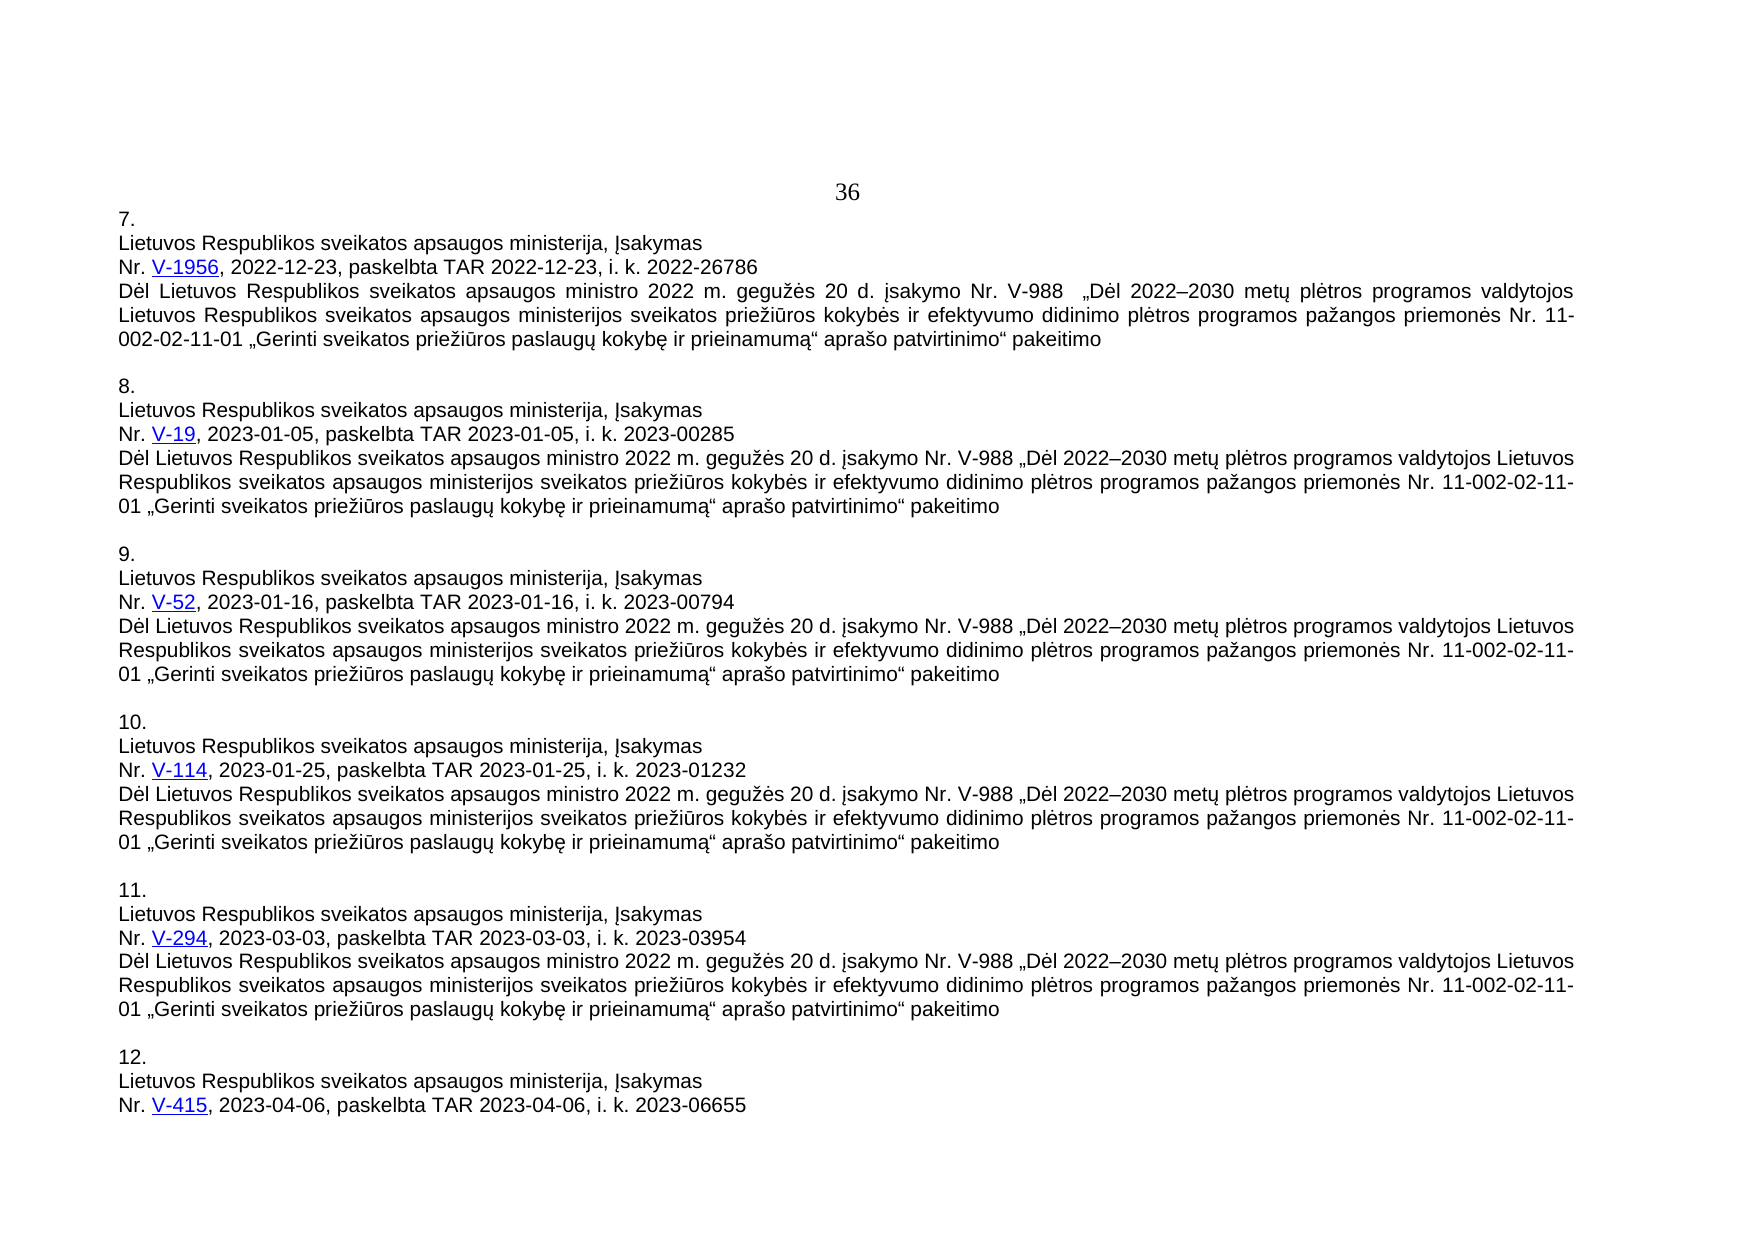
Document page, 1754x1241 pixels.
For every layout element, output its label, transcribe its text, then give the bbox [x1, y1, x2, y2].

text 9. [118, 542, 1577, 566]
text Lietuvos Respublikos sveikatos apsaugos ministerija, Įsakymas [118, 398, 1577, 422]
text Nr. V-294, 2023-03-03, paskelbta TAR 2023-03-03, i. k. 2023-03954 [118, 925, 1577, 949]
text 10. [118, 710, 1577, 734]
text 11. [118, 877, 1577, 901]
text 7. [118, 207, 1577, 231]
text Dėl Lietuvos Respublikos sveikatos apsaugos ministro 2022 m. gegužės 20 d. įsakymo Nr. V-988 „Dėl 2022–2030 metų plėtros programos valdytojos Lietuvos Respublikos sveikatos apsaugos ministerijos sveikatos priežiūros kokybės ir efektyvumo didinimo plėtros programos pažangos priemonės Nr. 11-002-02-11-01 „Gerinti sveikatos priežiūros paslaugų kokybę ir prieinamumą“ aprašo patvirtinimo“ pakeitimo [118, 278, 1577, 350]
text 12. [118, 1045, 1577, 1069]
text Dėl Lietuvos Respublikos sveikatos apsaugos ministro 2022 m. gegužės 20 d. įsakymo Nr. V-988 „Dėl 2022–2030 metų plėtros programos valdytojos Lietuvos Respublikos sveikatos apsaugos ministerijos sveikatos priežiūros kokybės ir efektyvumo didinimo plėtros programos pažangos priemonės Nr. 11-002-02-11-01 „Gerinti sveikatos priežiūros paslaugų kokybę ir prieinamumą“ aprašo patvirtinimo“ pakeitimo [118, 614, 1577, 686]
text Nr. V-114, 2023-01-25, paskelbta TAR 2023-01-25, i. k. 2023-01232 [118, 758, 1577, 782]
text Nr. V-415, 2023-04-06, paskelbta TAR 2023-04-06, i. k. 2023-06655 [118, 1093, 1577, 1117]
text Lietuvos Respublikos sveikatos apsaugos ministerija, Įsakymas [118, 566, 1577, 590]
text Lietuvos Respublikos sveikatos apsaugos ministerija, Įsakymas [118, 734, 1577, 758]
text Dėl Lietuvos Respublikos sveikatos apsaugos ministro 2022 m. gegužės 20 d. įsakymo Nr. V-988 „Dėl 2022–2030 metų plėtros programos valdytojos Lietuvos Respublikos sveikatos apsaugos ministerijos sveikatos priežiūros kokybės ir efektyvumo didinimo plėtros programos pažangos priemonės Nr. 11-002-02-11-01 „Gerinti sveikatos priežiūros paslaugų kokybę ir prieinamumą“ aprašo patvirtinimo“ pakeitimo [118, 949, 1577, 1021]
text Nr. V-52, 2023-01-16, paskelbta TAR 2023-01-16, i. k. 2023-00794 [118, 590, 1577, 614]
text Dėl Lietuvos Respublikos sveikatos apsaugos ministro 2022 m. gegužės 20 d. įsakymo Nr. V-988 „Dėl 2022–2030 metų plėtros programos valdytojos Lietuvos Respublikos sveikatos apsaugos ministerijos sveikatos priežiūros kokybės ir efektyvumo didinimo plėtros programos pažangos priemonės Nr. 11-002-02-11-01 „Gerinti sveikatos priežiūros paslaugų kokybę ir prieinamumą“ aprašo patvirtinimo“ pakeitimo [118, 446, 1577, 518]
text Lietuvos Respublikos sveikatos apsaugos ministerija, Įsakymas [118, 1069, 1577, 1093]
text 8. [118, 374, 1577, 398]
text Lietuvos Respublikos sveikatos apsaugos ministerija, Įsakymas [118, 901, 1577, 925]
text Lietuvos Respublikos sveikatos apsaugos ministerija, Įsakymas [118, 231, 1577, 254]
text Nr. V-1956, 2022-12-23, paskelbta TAR 2022-12-23, i. k. 2022-26786 [118, 254, 1577, 278]
text Dėl Lietuvos Respublikos sveikatos apsaugos ministro 2022 m. gegužės 20 d. įsakymo Nr. V-988 „Dėl 2022–2030 metų plėtros programos valdytojos Lietuvos Respublikos sveikatos apsaugos ministerijos sveikatos priežiūros kokybės ir efektyvumo didinimo plėtros programos pažangos priemonės Nr. 11-002-02-11-01 „Gerinti sveikatos priežiūros paslaugų kokybę ir prieinamumą“ aprašo patvirtinimo“ pakeitimo [118, 782, 1577, 853]
text Nr. V-19, 2023-01-05, paskelbta TAR 2023-01-05, i. k. 2023-00285 [118, 422, 1577, 446]
